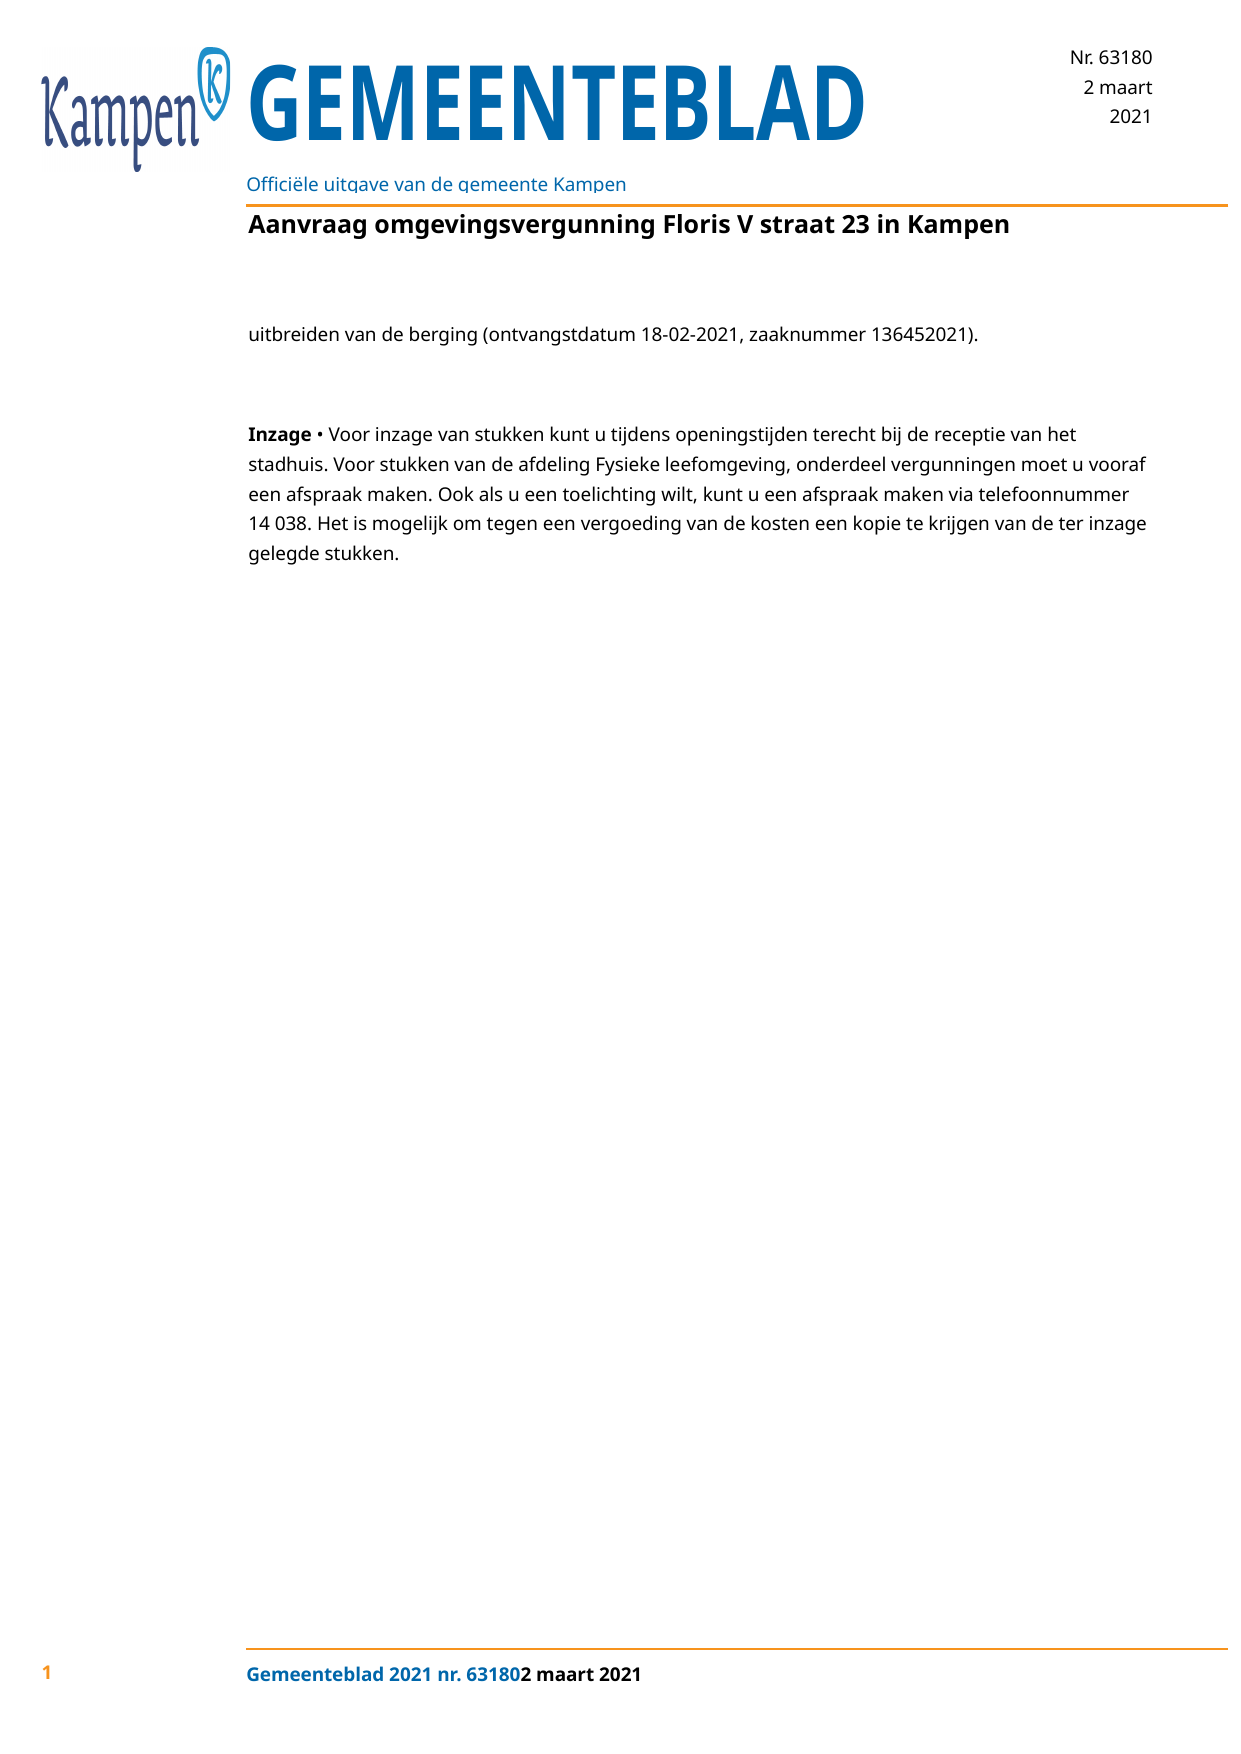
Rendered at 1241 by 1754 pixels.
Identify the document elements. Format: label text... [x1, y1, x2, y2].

text uitbreiden van de berging (ontvangstdatum 18-02-2021, zaaknummer 136452021). [248, 321, 1152, 346]
text Inzage • Voor inzage van stukken kunt u tijdens openingstijden terecht bij de receptie van het stadhuis. Voor stukken van de afdeling Fysieke leefomgeving, onderdeel vergunningen moet u vooraf een afspraak maken. Ook als u een toelichting wilt, kunt u een afspraak maken via telefoonnummer 14 038. Het is mogelijk om tegen een vergoeding van de kosten een kopie te krijgen van de ter inzage gelegde stukken. [248, 422, 1152, 566]
picture [41, 47, 231, 172]
text Aanvraag omgevingsvergunning Floris V straat 23 in Kampen [248, 207, 1152, 241]
